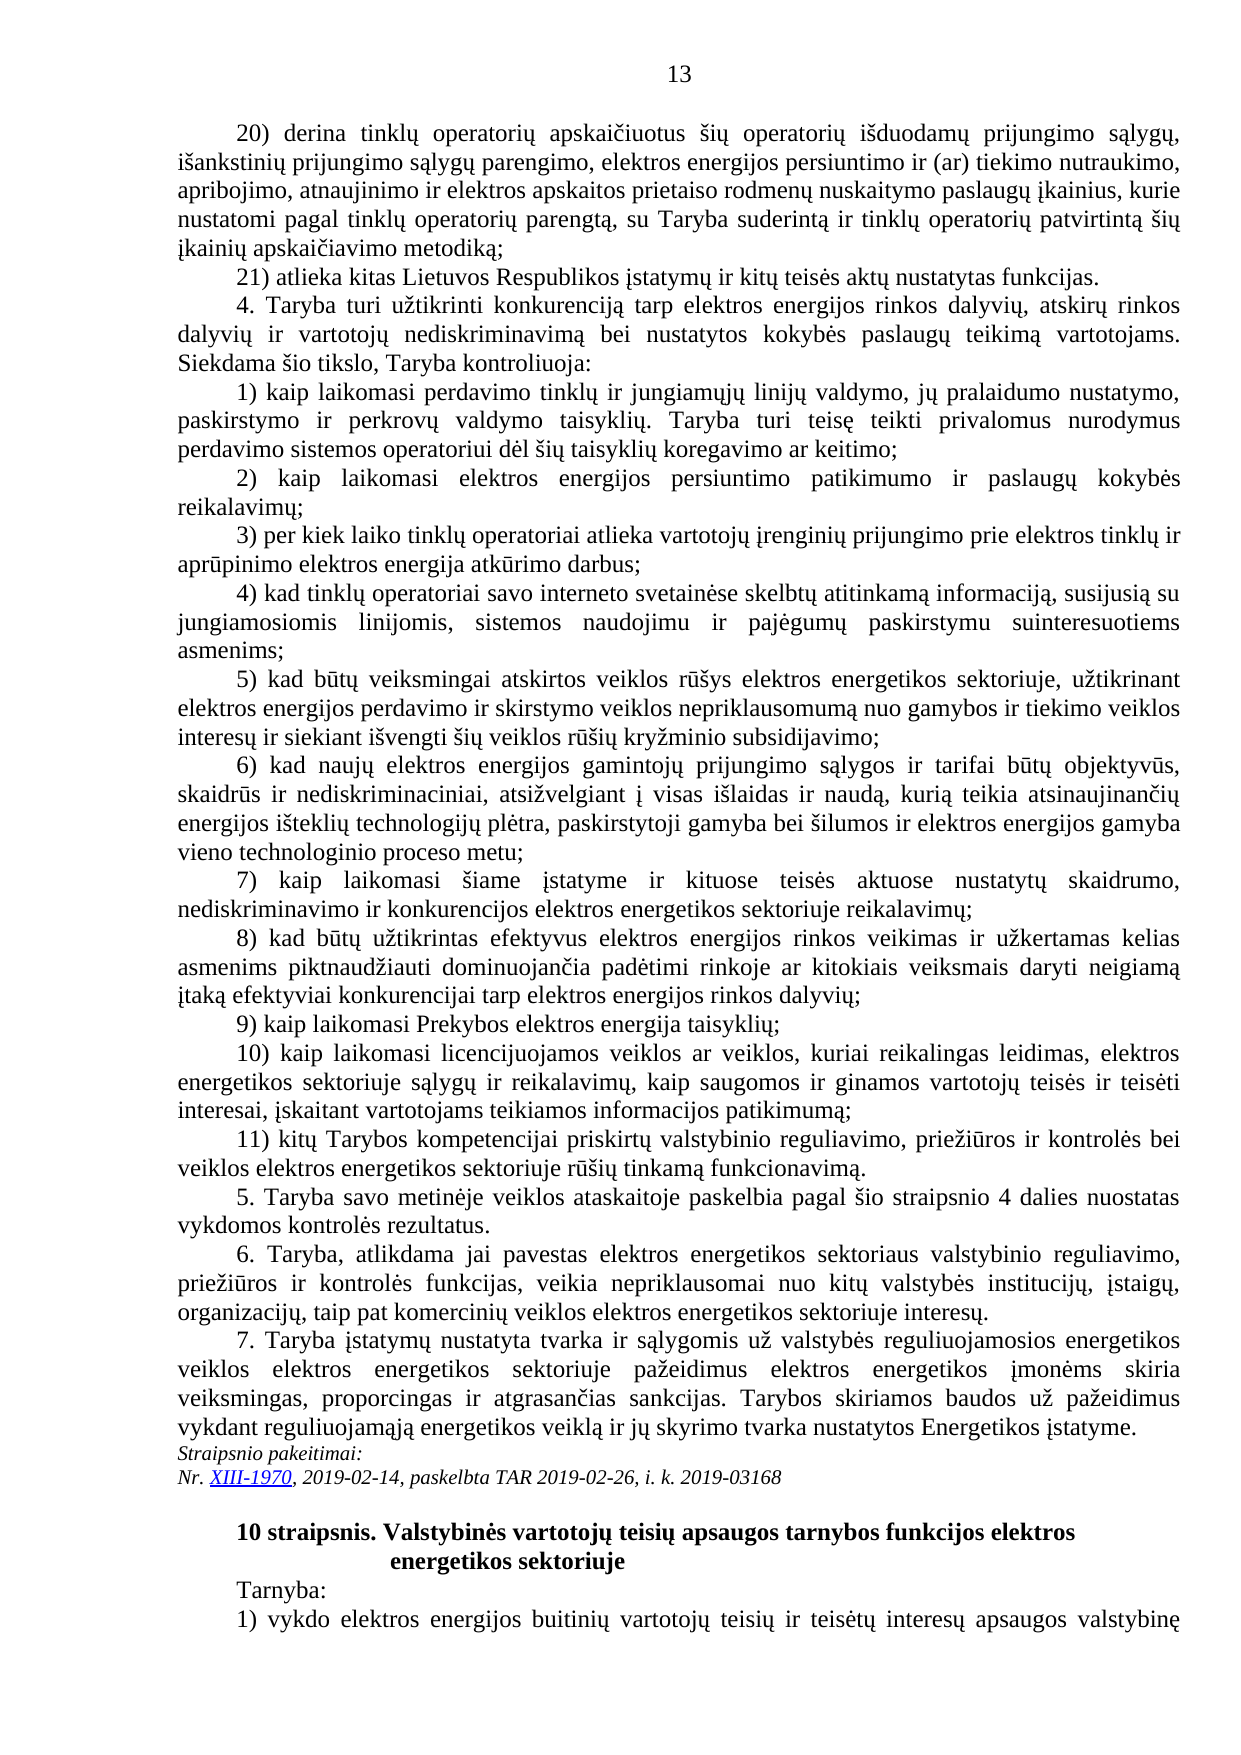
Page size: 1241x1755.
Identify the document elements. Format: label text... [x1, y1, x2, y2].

text 9) kaip laikomasi Prekybos elektros energija taisyklių; [177, 1009, 1181, 1038]
text 4) kad tinklų operatoriai savo interneto svetainėse skelbtų atitinkamą informaciją, susijusią su jungiamosiomis linijomis, sistemos naudojimu ir pajėgumų paskirstymu suinteresuotiems asmenims; [177, 578, 1181, 664]
text Straipsnio pakeitimai: [177, 1441, 1181, 1465]
text 7) kaip laikomasi šiame įstatyme ir kituose teisės aktuose nustatytų skaidrumo, nediskriminavimo ir konkurencijos elektros energetikos sektoriuje reikalavimų; [177, 866, 1181, 923]
text 8) kad būtų užtikrintas efektyvus elektros energijos rinkos veikimas ir užkertamas kelias asmenims piktnaudžiauti dominuojančia padėtimi rinkoje ar kitokiais veiksmais daryti neigiamą įtaką efektyviai konkurencijai tarp elektros energijos rinkos dalyvių; [177, 923, 1181, 1009]
text Nr. XIII-1970, 2019-02-14, paskelbta TAR 2019-02-26, i. k. 2019-03168 [177, 1465, 1181, 1489]
text Tarnyba: [177, 1575, 1181, 1604]
text 3) per kiek laiko tinklų operatoriai atlieka vartotojų įrenginių prijungimo prie elektros tinklų ir aprūpinimo elektros energija atkūrimo darbus; [177, 521, 1181, 578]
text 20) derina tinklų operatorių apskaičiuotus šių operatorių išduodamų prijungimo sąlygų, išankstinių prijungimo sąlygų parengimo, elektros energijos persiuntimo ir (ar) tiekimo nutraukimo, apribojimo, atnaujinimo ir elektros apskaitos prietaiso rodmenų nuskaitymo paslaugų įkainius, kurie nustatomi pagal tinklų operatorių parengtą, su Taryba suderintą ir tinklų operatorių patvirtintą šių įkainių apskaičiavimo metodiką; [177, 118, 1181, 262]
text 1) vykdo elektros energijos buitinių vartotojų teisių ir teisėtų interesų apsaugos valstybinę [177, 1604, 1181, 1632]
text 6) kad naujų elektros energijos gamintojų prijungimo sąlygos ir tarifai būtų objektyvūs, skaidrūs ir nediskriminaciniai, atsižvelgiant į visas išlaidas ir naudą, kurią teikia atsinaujinančių energijos išteklių technologijų plėtra, paskirstytoji gamyba bei šilumos ir elektros energijos gamyba vieno technologinio proceso metu; [177, 751, 1181, 866]
text 6. Taryba, atlikdama jai pavestas elektros energetikos sektoriaus valstybinio reguliavimo, priežiūros ir kontrolės funkcijas, veikia nepriklausomai nuo kitų valstybės institucijų, įstaigų, organizacijų, taip pat komercinių veiklos elektros energetikos sektoriuje interesų. [177, 1239, 1181, 1326]
text 5) kad būtų veiksmingai atskirtos veiklos rūšys elektros energetikos sektoriuje, užtikrinant elektros energijos perdavimo ir skirstymo veiklos nepriklausomumą nuo gamybos ir tiekimo veiklos interesų ir siekiant išvengti šių veiklos rūšių kryžminio subsidijavimo; [177, 664, 1181, 751]
text 1) kaip laikomasi perdavimo tinklų ir jungiamųjų linijų valdymo, jų pralaidumo nustatymo, paskirstymo ir perkrovų valdymo taisyklių. Taryba turi teisę teikti privalomus nurodymus perdavimo sistemos operatoriui dėl šių taisyklių koregavimo ar keitimo; [177, 377, 1181, 463]
text 11) kitų Tarybos kompetencijai priskirtų valstybinio reguliavimo, priežiūros ir kontrolės bei veiklos elektros energetikos sektoriuje rūšių tinkamą funkcionavimą. [177, 1124, 1181, 1182]
text 5. Taryba savo metinėje veiklos ataskaitoje paskelbia pagal šio straipsnio 4 dalies nuostatas vykdomos kontrolės rezultatus. [177, 1182, 1181, 1239]
text 10) kaip laikomasi licencijuojamos veiklos ar veiklos, kuriai reikalingas leidimas, elektros energetikos sektoriuje sąlygų ir reikalavimų, kaip saugomos ir ginamos vartotojų teisės ir teisėti interesai, įskaitant vartotojams teikiamos informacijos patikimumą; [177, 1038, 1181, 1124]
text 21) atlieka kitas Lietuvos Respublikos įstatymų ir kitų teisės aktų nustatytas funkcijas. [177, 262, 1181, 291]
text 4. Taryba turi užtikrinti konkurenciją tarp elektros energijos rinkos dalyvių, atskirų rinkos dalyvių ir vartotojų nediskriminavimą bei nustatytos kokybės paslaugų teikimą vartotojams. Siekdama šio tikslo, Taryba kontroliuoja: [177, 291, 1181, 377]
text 7. Taryba įstatymų nustatyta tvarka ir sąlygomis už valstybės reguliuojamosios energetikos veiklos elektros energetikos sektoriuje pažeidimus elektros energetikos įmonėms skiria veiksmingas, proporcingas ir atgrasančias sankcijas. Tarybos skiriamos baudos už pažeidimus vykdant reguliuojamąją energetikos veiklą ir jų skyrimo tvarka nustatytos Energetikos įstatyme. [177, 1326, 1181, 1441]
text 2) kaip laikomasi elektros energijos persiuntimo patikimumo ir paslaugų kokybės reikalavimų; [177, 463, 1181, 521]
text 10 straipsnis. Valstybinės vartotojų teisių apsaugos tarnybos funkcijos elektros energetikos sektoriuje [236, 1517, 1181, 1575]
